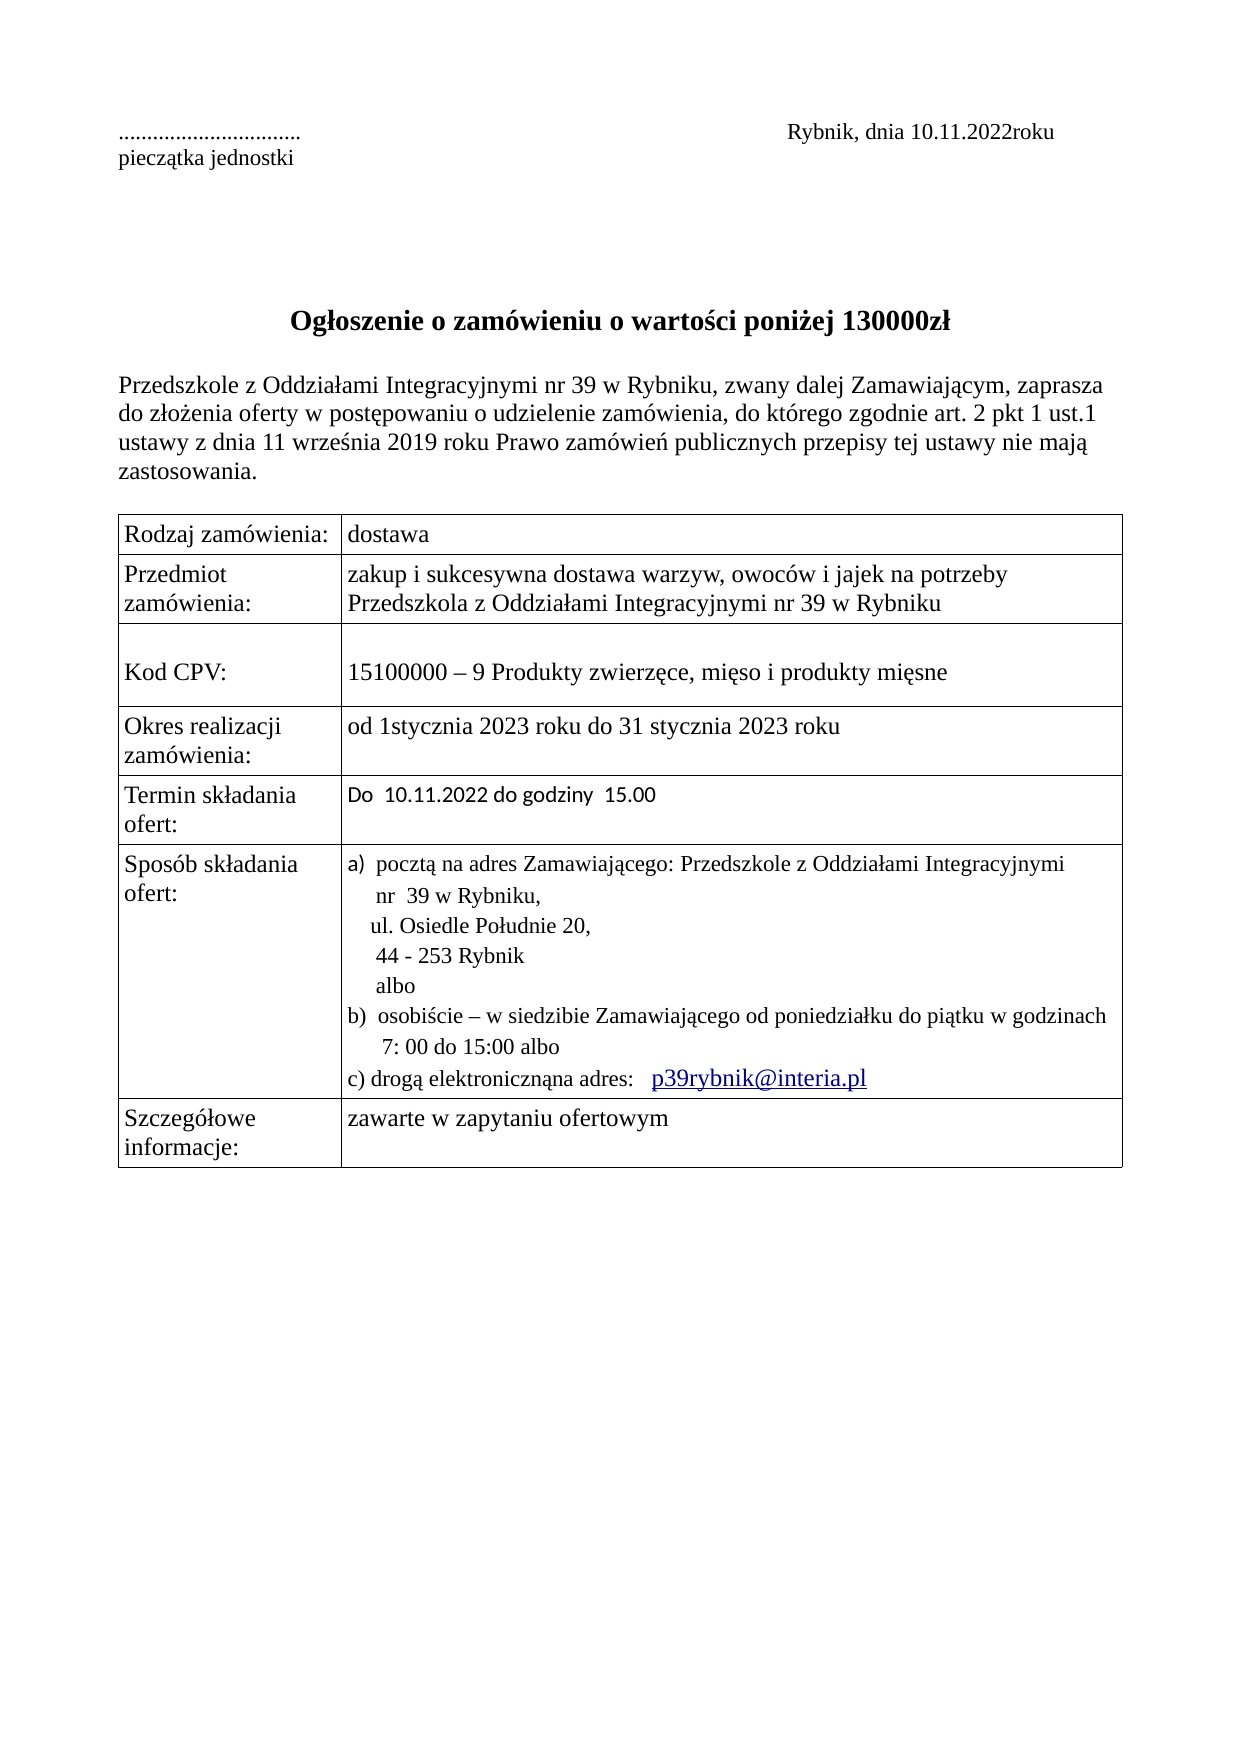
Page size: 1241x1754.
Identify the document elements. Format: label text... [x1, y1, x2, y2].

table_cell Szczegółowe informacje: [119, 1099, 341, 1167]
table_cell od 1stycznia 2023 roku do 31 stycznia 2023 roku [342, 707, 1122, 775]
table_cell Okres realizacji zamówienia: [119, 707, 341, 775]
text Ogłoszenie o zamówieniu o wartości poniżej 130000zł [118, 303, 1122, 336]
text Przedszkole z Oddziałami Integracyjnymi nr 39 w Rybniku, zwany dalej Zamawiającym, zaprasza do złożenia oferty w postępowaniu o udzielenie zamówienia, do którego zgodnie art. 2 pkt 1 ust.1 ustawy z dnia 11 września 2019 roku Prawo zamówień publicznych przepisy tej ustawy nie mają zastosowania. [118, 370, 1122, 485]
table_cell Sposób składania ofert: [119, 845, 341, 1097]
table_cell zakup i sukcesywna dostawa warzyw, owoców i jajek na potrzeby Przedszkola z Oddziałami Integracyjnymi nr 39 w Rybniku [342, 555, 1122, 623]
text ................................ Rybnik, dnia 10.11.2022roku [118, 118, 1122, 144]
table_cell Przedmiot zamówienia: [119, 555, 341, 623]
table_cell Do 10.11.2022 do godziny 15.00 [342, 776, 1122, 844]
table_cell Kod CPV: [119, 624, 341, 706]
text pieczątka jednostki [118, 144, 1122, 171]
table_header Rodzaj zamówienia: [119, 515, 341, 554]
table_cell Termin składania ofert: [119, 776, 341, 844]
table_cell zawarte w zapytaniu ofertowym [342, 1099, 1122, 1167]
table_cell a) pocztą na adres Zamawiającego: Przedszkole z Oddziałami Integracyjnymi nr 39 w Rybniku, ul. Osiedle Południe 20, 44 - 253 Rybnik albo b) osobiście – w siedzibie Zamawiającego od poniedziałku do piątku w godzinach 7: 00 do 15:00 albo c) drogą elektronicznąna adres: p39rybnik@interia.pl [342, 845, 1122, 1097]
table_header dostawa [342, 515, 1122, 554]
table_cell 15100000 – 9 Produkty zwierzęce, mięso i produkty mięsne [342, 624, 1122, 706]
